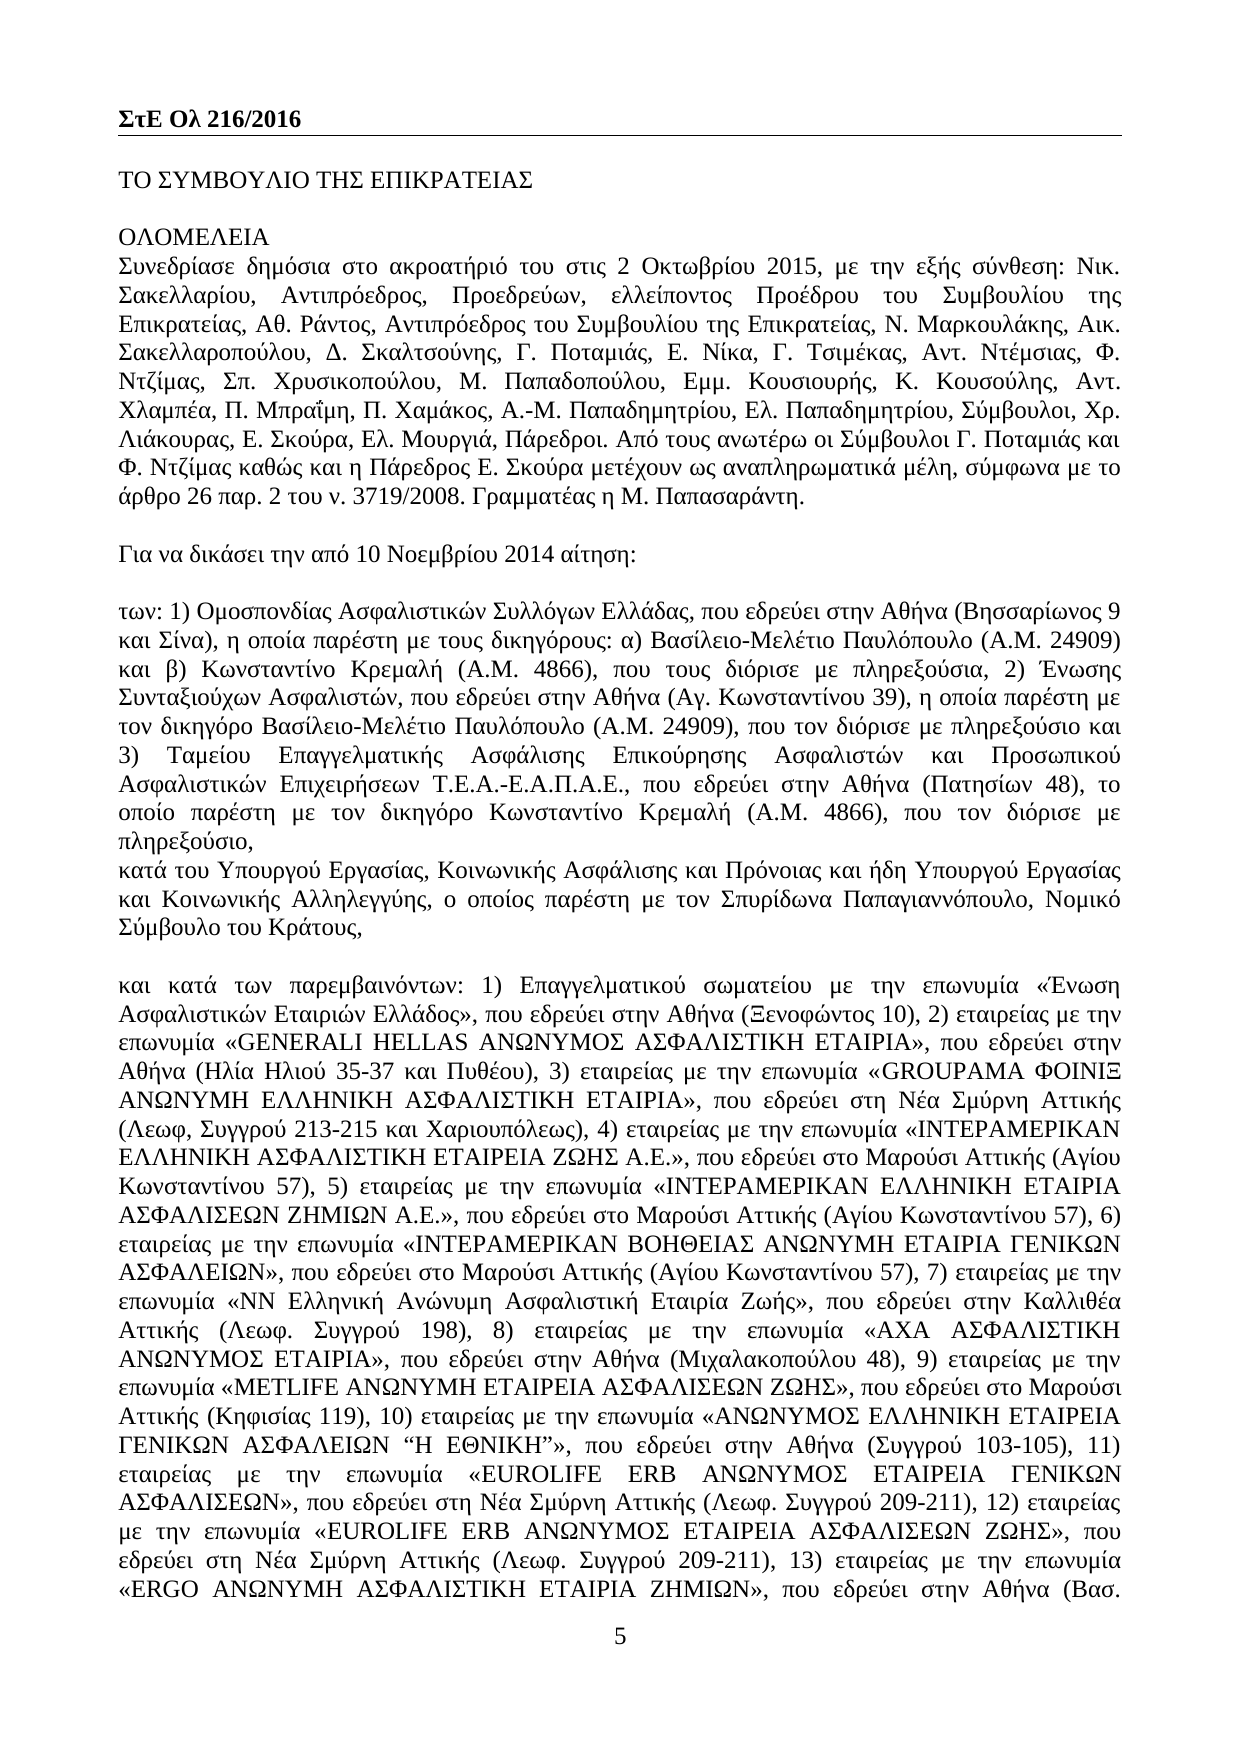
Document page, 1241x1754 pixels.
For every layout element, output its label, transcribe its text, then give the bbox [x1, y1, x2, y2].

text ΣτΕ Ολ 216/2016 [118, 104, 1122, 135]
text των: 1) Ομοσπονδίας Ασφαλιστικών Συλλόγων Ελλάδας, που εδρεύει στην Αθήνα (Βησσαρίωνος 9 και Σίνα), η οποία παρέστη με τους δικηγόρους: α) Βασίλειο-Μελέτιο Παυλόπουλο (Α.Μ. 24909) και β) Κωνσταντίνο Κρεμαλή (Α.Μ. 4866), που τους διόρισε με πληρεξούσια, 2) Ένωσης Συνταξιούχων Ασφαλιστών, που εδρεύει στην Αθήνα (Αγ. Κωνσταντίνου 39), η οποία παρέστη με τον δικηγόρο Βασίλειο-Μελέτιο Παυλόπουλο (Α.Μ. 24909), που τον διόρισε με πληρεξούσιο και 3) Ταμείου Επαγγελματικής Ασφάλισης Επικούρησης Ασφαλιστών και Προσωπικού Ασφαλιστικών Επιχειρήσεων Τ.Ε.Α.-Ε.Α.Π.Α.Ε., που εδρεύει στην Αθήνα (Πατησίων 48), το οποίο παρέστη με τον δικηγόρο Κωνσταντίνο Κρεμαλή (Α.Μ. 4866), που τον διόρισε με πληρεξούσιο, κατά του Υπουργού Εργασίας, Κοινωνικής Ασφάλισης και Πρόνοιας και ήδη Υπουργού Εργασίας και Κοινωνικής Αλληλεγγύης, ο οποίος παρέστη με τον Σπυρίδωνα Παπαγιαννόπουλο, Νομικό Σύμβουλο του Κράτους, [118, 567, 1122, 941]
text ΟΛΟΜΕΛΕΙΑ Συνεδρίασε δημόσια στο ακροατήριό του στις 2 Οκτωβρίου 2015, με την εξής σύνθεση: Νικ. Σακελλαρίου, Αντιπρόεδρος, Προεδρεύων, ελλείποντος Προέδρου του Συμβουλίου της Επικρατείας, Αθ. Ράντος, Αντιπρόεδρος του Συμβουλίου της Επικρατείας, Ν. Μαρκουλάκης, Αικ. Σακελλαροπούλου, Δ. Σκαλτσούνης, Γ. Ποταμιάς, Ε. Νίκα, Γ. Τσιμέκας, Αντ. Ντέμσιας, Φ. Ντζίμας, Σπ. Χρυσικοπούλου, Μ. Παπαδοπούλου, Εμμ. Κουσιουρής, Κ. Κουσούλης, Αντ. Χλαμπέα, Π. Μπραΐμη, Π. Χαμάκος, Α.-Μ. Παπαδημητρίου, Ελ. Παπαδημητρίου, Σύμβουλοι, Χρ. Λιάκουρας, Ε. Σκούρα, Ελ. Μουργιά, Πάρεδροι. Από τους ανωτέρω οι Σύμβουλοι Γ. Ποταμιάς και Φ. Ντζίμας καθώς και η Πάρεδρος Ε. Σκούρα μετέχουν ως αναπληρωματικά μέλη, σύμφωνα με το άρθρο 26 παρ. 2 του ν. 3719/2008. Γραμματέας η Μ. Παπασαράντη. [118, 194, 1122, 510]
text ΤΟ ΣΥΜΒΟΥΛΙΟ ΤΗΣ ΕΠΙΚΡΑΤΕΙΑΣ [118, 136, 1122, 194]
text Για να δικάσει την από 10 Νοεμβρίου 2014 αίτηση: [118, 510, 1122, 567]
text και κατά των παρεμβαινόντων: 1) Επαγγελματικού σωματείου με την επωνυμία «Ένωση Ασφαλιστικών Εταιριών Ελλάδος», που εδρεύει στην Αθήνα (Ξενοφώντος 10), 2) εταιρείας με την επωνυμία «GENERALI HELLAS ΑΝΩΝΥΜΟΣ ΑΣΦΑΛΙΣΤΙΚΗ ΕΤΑΙΡΙΑ», που εδρεύει στην Αθήνα (Ηλία Ηλιού 35-37 και Πυθέου), 3) εταιρείας με την επωνυμία «GROUPAMA ΦΟΙΝΙΞ ΑΝΩΝΥΜΗ ΕΛΛΗΝΙΚΗ ΑΣΦΑΛΙΣΤΙΚΗ ΕΤΑΙΡΙΑ», που εδρεύει στη Νέα Σμύρνη Αττικής (Λεωφ, Συγγρού 213-215 και Χαριουπόλεως), 4) εταιρείας με την επωνυμία «ΙΝΤΕΡΑΜΕΡΙΚΑΝ ΕΛΛΗΝΙΚΗ ΑΣΦΑΛΙΣΤΙΚΗ ΕΤΑΙΡΕΙΑ ΖΩΗΣ Α.Ε.», που εδρεύει στο Μαρούσι Αττικής (Αγίου Κωνσταντίνου 57), 5) εταιρείας με την επωνυμία «ΙΝΤΕΡΑΜΕΡΙΚΑΝ ΕΛΛΗΝΙΚΗ ΕΤΑΙΡΙΑ ΑΣΦΑΛΙΣΕΩΝ ΖΗΜΙΩΝ Α.Ε.», που εδρεύει στο Μαρούσι Αττικής (Αγίου Κωνσταντίνου 57), 6) εταιρείας με την επωνυμία «ΙΝΤΕΡΑΜΕΡΙΚΑΝ ΒΟΗΘΕΙΑΣ ΑΝΩΝΥΜΗ ΕΤΑΙΡΙΑ ΓΕΝΙΚΩΝ ΑΣΦΑΛΕΙΩΝ», που εδρεύει στο Μαρούσι Αττικής (Αγίου Κωνσταντίνου 57), 7) εταιρείας με την επωνυμία «ΝΝ Ελληνική Ανώνυμη Ασφαλιστική Εταιρία Ζωής», που εδρεύει στην Καλλιθέα Αττικής (Λεωφ. Συγγρού 198), 8) εταιρείας με την επωνυμία «ΑΧΑ ΑΣΦΑΛΙΣΤΙΚΗ ΑΝΩΝΥΜΟΣ ΕΤΑΙΡΙΑ», που εδρεύει στην Αθήνα (Μιχαλακοπούλου 48), 9) εταιρείας με την επωνυμία «METLIFE ΑΝΩΝΥΜΗ ΕΤΑΙΡΕΙΑ ΑΣΦΑΛΙΣΕΩΝ ΖΩΗΣ», που εδρεύει στο Μαρούσι Αττικής (Κηφισίας 119), 10) εταιρείας με την επωνυμία «ΑΝΩΝΥΜΟΣ ΕΛΛΗΝΙΚΗ ΕΤΑΙΡΕΙΑ ΓΕΝΙΚΩΝ ΑΣΦΑΛΕΙΩΝ “Η ΕΘΝΙΚΗ”», που εδρεύει στην Αθήνα (Συγγρού 103-105), 11) εταιρείας με την επωνυμία «EUROLIFE ERB ΑΝΩΝΥΜΟΣ ΕΤΑΙΡΕΙΑ ΓΕΝΙΚΩΝ ΑΣΦΑΛΙΣΕΩΝ», που εδρεύει στη Νέα Σμύρνη Αττικής (Λεωφ. Συγγρού 209-211), 12) εταιρείας με την επωνυμία «EUROLIFE ERB ΑΝΩΝΥΜΟΣ ΕΤΑΙΡΕΙΑ ΑΣΦΑΛΙΣΕΩΝ ΖΩΗΣ», που εδρεύει στη Νέα Σμύρνη Αττικής (Λεωφ. Συγγρού 209-211), 13) εταιρείας με την επωνυμία «ERGO ΑΝΩΝΥΜΗ ΑΣΦΑΛΙΣΤΙΚΗ ΕΤΑΙΡΙΑ ΖΗΜΙΩΝ», που εδρεύει στην Αθήνα (Βασ. [118, 941, 1122, 1602]
